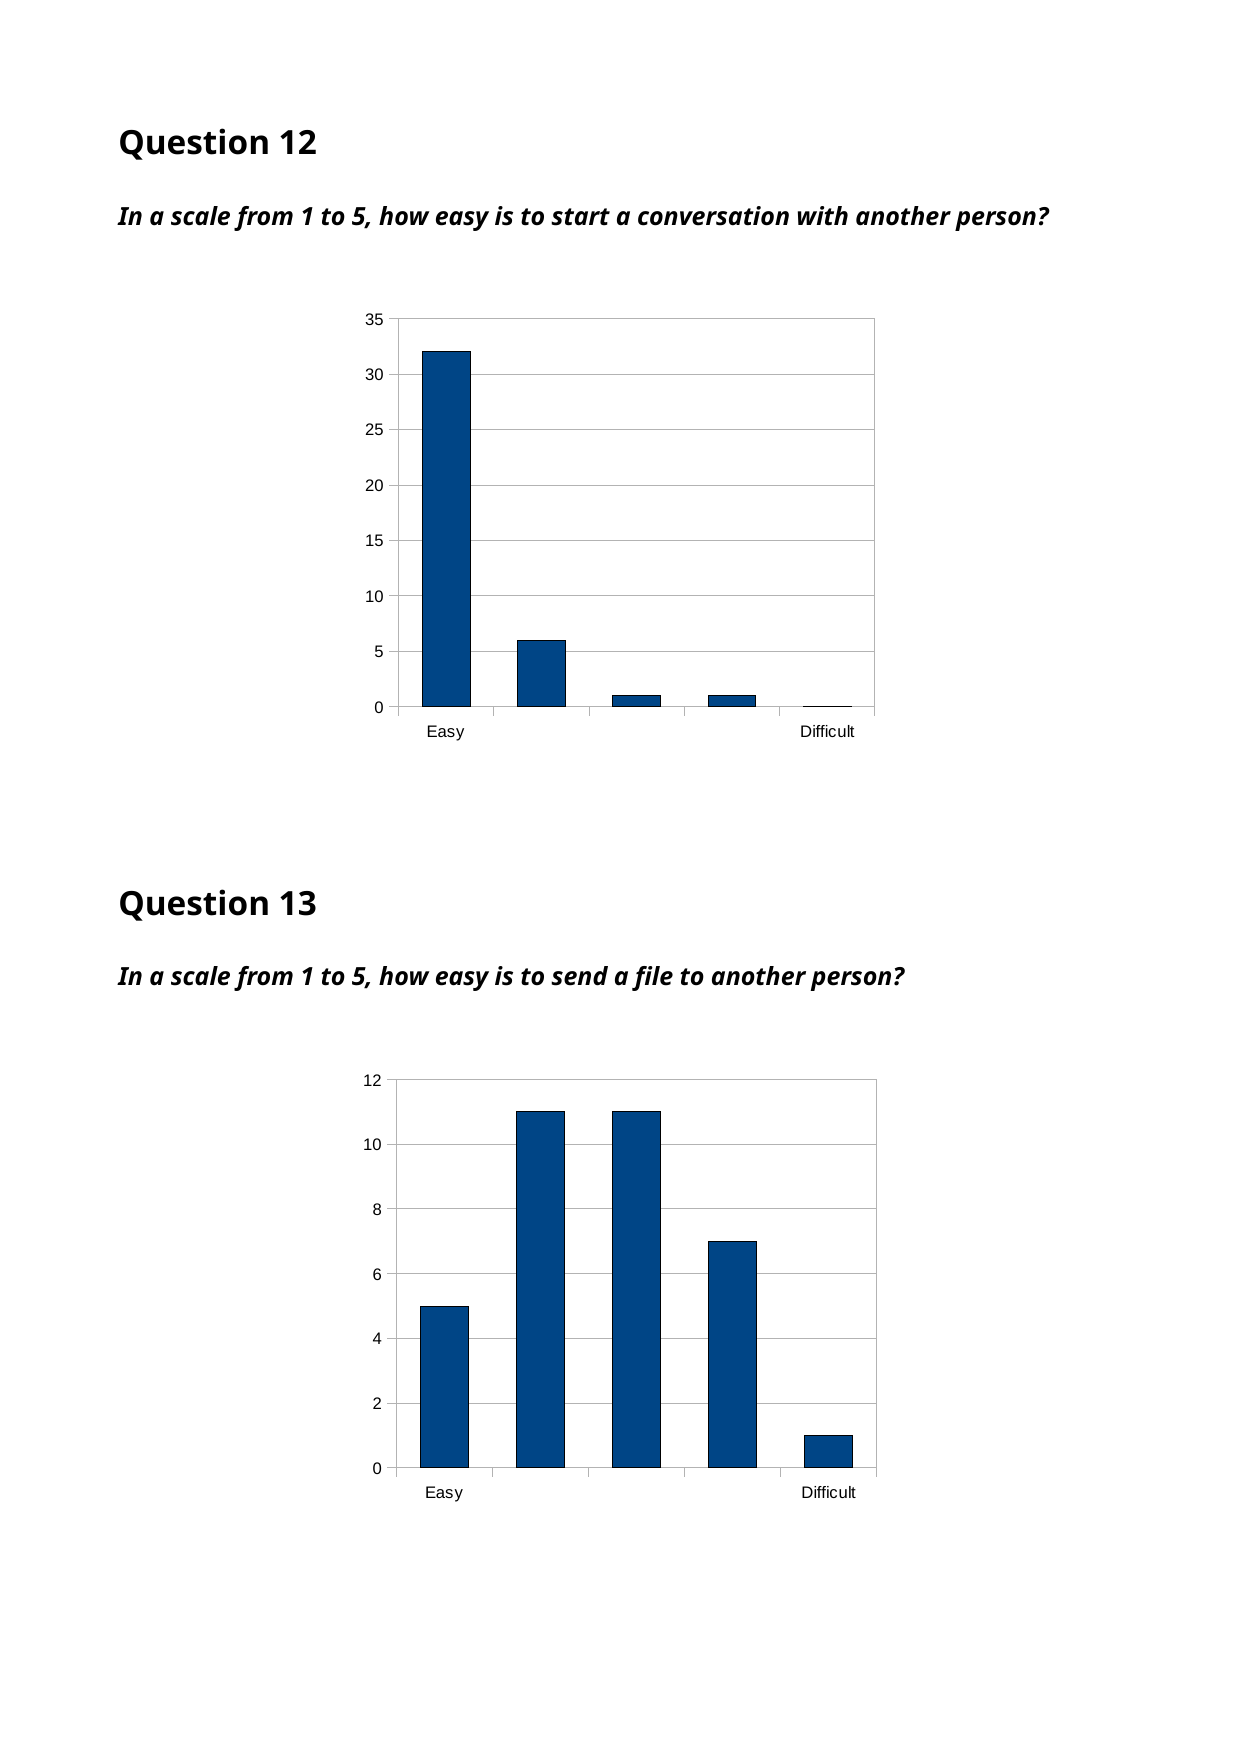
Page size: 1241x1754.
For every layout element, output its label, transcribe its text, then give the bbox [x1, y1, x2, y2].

text Question 13 [118, 879, 1122, 925]
text In a scale from 1 to 5, how easy is to start a conversation with another person? [118, 198, 1122, 232]
text Question 12 [118, 119, 1122, 164]
text In a scale from 1 to 5, how easy is to send a file to another person? [118, 959, 1122, 993]
